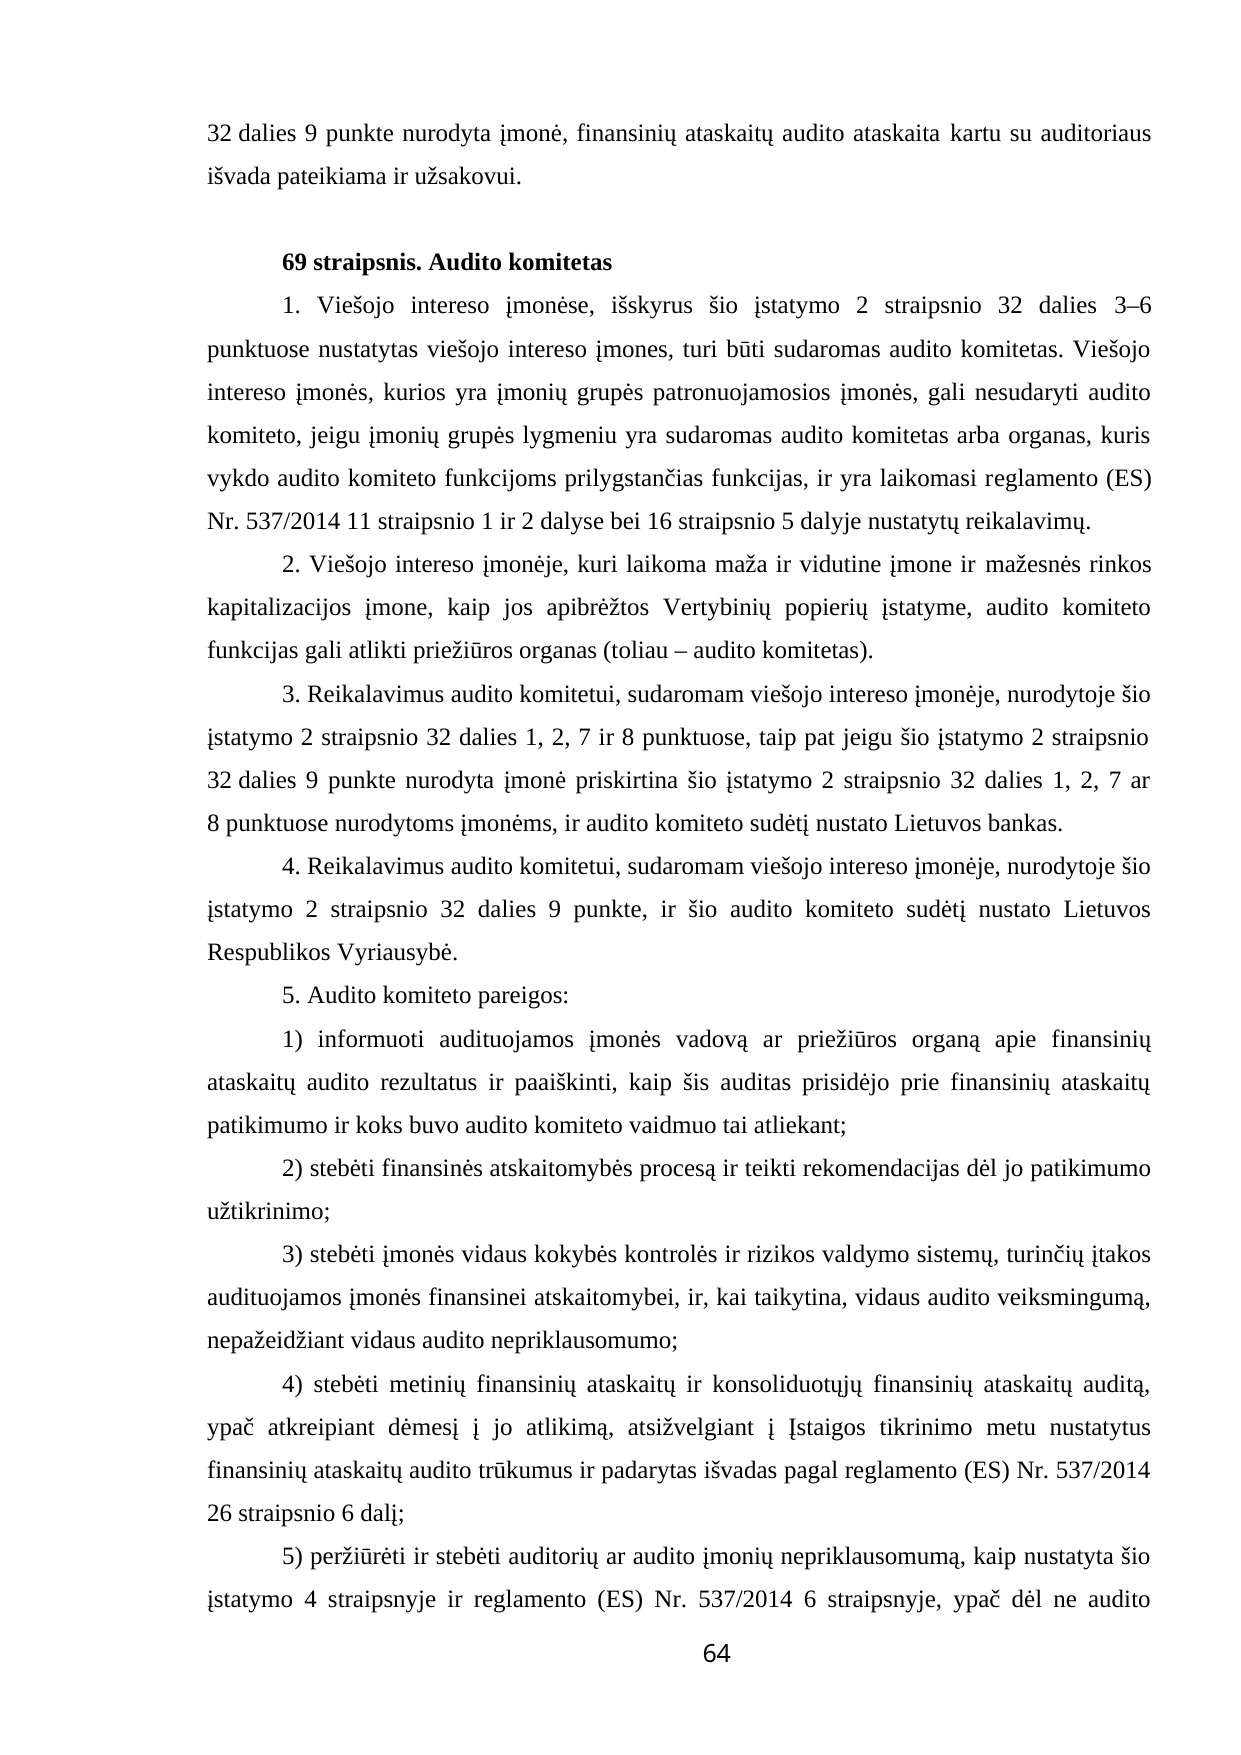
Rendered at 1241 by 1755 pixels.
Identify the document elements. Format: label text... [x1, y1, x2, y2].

text 4) stebėti metinių finansinių ataskaitų ir konsoliduotųjų finansinių ataskaitų auditą, ypač atkreipiant dėmesį į jo atlikimą, atsižvelgiant į Įstaigos tikrinimo metu nustatytus finansinių ataskaitų audito trūkumus ir padarytas išvadas pagal reglamento (ES) Nr. 537/2014 26 straipsnio 6 dalį; [207, 1369, 1152, 1527]
text 3) stebėti įmonės vidaus kokybės kontrolės ir rizikos valdymo sistemų, turinčių įtakos audituojamos įmonės finansinei atskaitomybei, ir, kai taikytina, vidaus audito veiksmingumą, nepažeidžiant vidaus audito nepriklausomumo; [207, 1239, 1152, 1354]
text 4. Reikalavimus audito komitetui, sudaromam viešojo intereso įmonėje, nurodytoje šio įstatymo 2 straipsnio 32 dalies 9 punkte, ir šio audito komiteto sudėtį nustato Lietuvos Respublikos Vyriausybė. [207, 851, 1152, 966]
text 69 straipsnis. Audito komitetas [207, 247, 1152, 276]
text 5) peržiūrėti ir stebėti auditorių ar audito įmonių nepriklausomumą, kaip nustatyta šio įstatymo 4 straipsnyje ir reglamento (ES) Nr. 537/2014 6 straipsnyje, ypač dėl ne audito [207, 1541, 1152, 1613]
text 5. Audito komiteto pareigos: [207, 981, 1152, 1009]
text 1. Viešojo intereso įmonėse, išskyrus šio įstatymo 2 straipsnio 32 dalies 3–6 punktuose nustatytas viešojo intereso įmones, turi būti sudaromas audito komitetas. Viešojo intereso įmonės, kurios yra įmonių grupės patronuojamosios įmonės, gali nesudaryti audito komiteto, jeigu įmonių grupės lygmeniu yra sudaromas audito komitetas arba organas, kuris vykdo audito komiteto funkcijoms prilygstančias funkcijas, ir yra laikomasi reglamento (ES) Nr. 537/2014 11 straipsnio 1 ir 2 dalyse bei 16 straipsnio 5 dalyje nustatytų reikalavimų. [207, 291, 1152, 535]
text 2. Viešojo intereso įmonėje, kuri laikoma maža ir vidutine įmone ir mažesnės rinkos kapitalizacijos įmone, kaip jos apibrėžtos Vertybinių popierių įstatyme, audito komiteto funkcijas gali atlikti priežiūros organas (toliau – audito komitetas). [207, 549, 1152, 664]
text 32 dalies 9 punkte nurodyta įmonė, finansinių ataskaitų audito ataskaita kartu su auditoriaus išvada pateikiama ir užsakovui. [207, 118, 1152, 190]
text 2) stebėti finansinės atskaitomybės procesą ir teikti rekomendacijas dėl jo patikimumo užtikrinimo; [207, 1153, 1152, 1225]
text 1) informuoti audituojamos įmonės vadovą ar priežiūros organą apie finansinių ataskaitų audito rezultatus ir paaiškinti, kaip šis auditas prisidėjo prie finansinių ataskaitų patikimumo ir koks buvo audito komiteto vaidmuo tai atliekant; [207, 1024, 1152, 1139]
text 3. Reikalavimus audito komitetui, sudaromam viešojo intereso įmonėje, nurodytoje šio įstatymo 2 straipsnio 32 dalies 1, 2, 7 ir 8 punktuose, taip pat jeigu šio įstatymo 2 straipsnio 32 dalies 9 punkte nurodyta įmonė priskirtina šio įstatymo 2 straipsnio 32 dalies 1, 2, 7 ar 8 punktuose nurodytoms įmonėms, ir audito komiteto sudėtį nustato Lietuvos bankas. [207, 679, 1152, 837]
